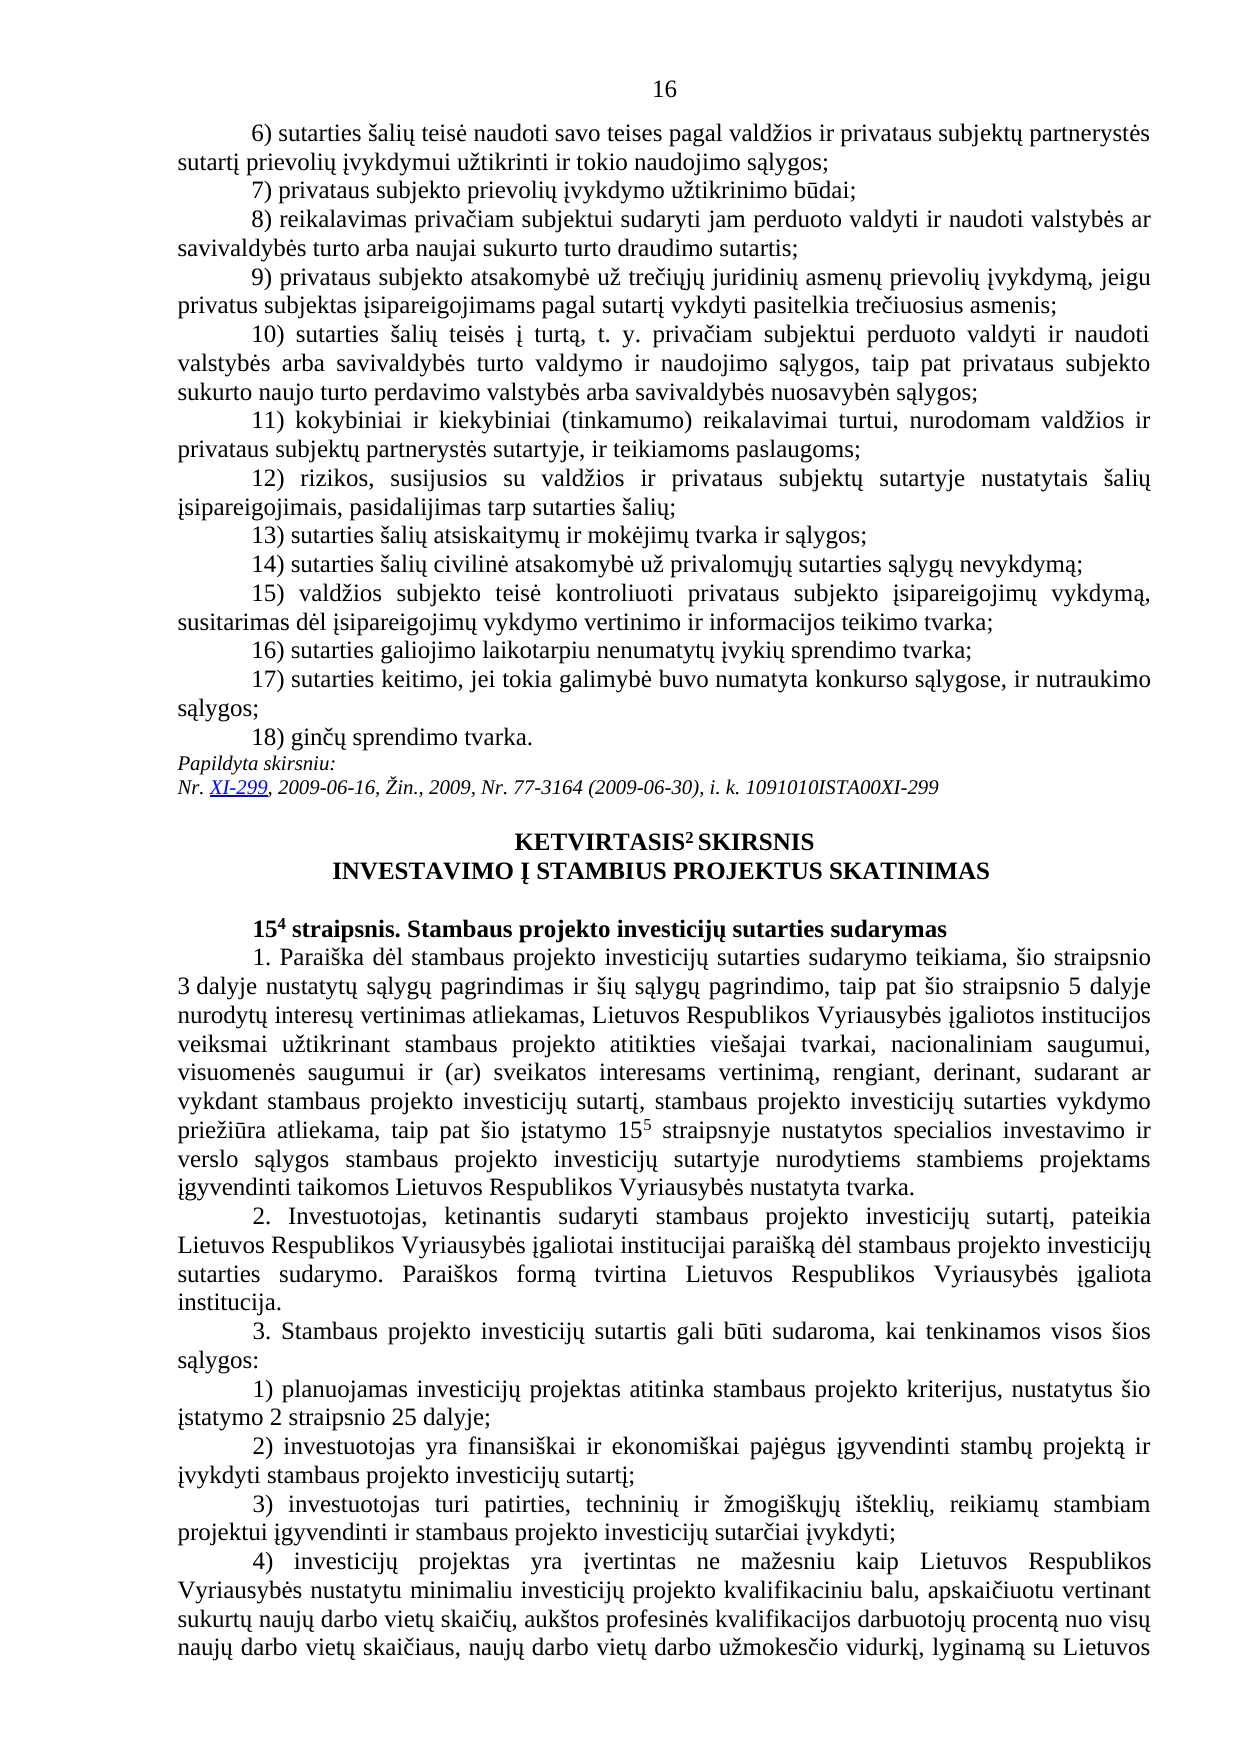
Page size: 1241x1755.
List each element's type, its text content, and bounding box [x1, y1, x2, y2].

text Nr. XI-299, 2009-06-16, Žin., 2009, Nr. 77-3164 (2009-06-30), i. k. 1091010ISTA00XI-299 [177, 775, 1152, 799]
text 11) kokybiniai ir kiekybiniai (tinkamumo) reikalavimai turtui, nurodomam valdžios ir privataus subjektų partnerystės sutartyje, ir teikiamoms paslaugoms; [177, 406, 1152, 463]
text 16) sutarties galiojimo laikotarpiu nenumatytų įvykių sprendimo tvarka; [177, 636, 1152, 664]
text 3. Stambaus projekto investicijų sutartis gali būti sudaroma, kai tenkinamos visos šios sąlygos: [177, 1316, 1152, 1374]
text 15) valdžios subjekto teisė kontroliuoti privataus subjekto įsipareigojimų vykdymą, susitarimas dėl įsipareigojimų vykdymo vertinimo ir informacijos teikimo tvarka; [177, 578, 1152, 636]
text 1) planuojamas investicijų projektas atitinka stambaus projekto kriterijus, nustatytus šio įstatymo 2 straipsnio 25 dalyje; [177, 1374, 1152, 1431]
text 12) rizikos, susijusios su valdžios ir privataus subjektų sutartyje nustatytais šalių įsipareigojimais, pasidalijimas tarp sutarties šalių; [177, 463, 1152, 521]
text 4) investicijų projektas yra įvertintas ne mažesniu kaip Lietuvos Respublikos Vyriausybės nustatytu minimaliu investicijų projekto kvalifikaciniu balu, apskaičiuotu vertinant sukurtų naujų darbo vietų skaičių, aukštos profesinės kvalifikacijos darbuotojų procentą nuo visų naujų darbo vietų skaičiaus, naujų darbo vietų darbo užmokesčio vidurkį, lyginamą su Lietuvos [177, 1546, 1152, 1661]
text 13) sutarties šalių atsiskaitymų ir mokėjimų tvarka ir sąlygos; [177, 521, 1152, 549]
text 17) sutarties keitimo, jei tokia galimybė buvo numatyta konkurso sąlygose, ir nutraukimo sąlygos; [177, 664, 1152, 722]
text 2. Investuotojas, ketinantis sudaryti stambaus projekto investicijų sutartį, pateikia Lietuvos Respublikos Vyriausybės įgaliotai institucijai paraišką dėl stambaus projekto investicijų sutarties sudarymo. Paraiškos formą tvirtina Lietuvos Respublikos Vyriausybės įgaliota institucija. [177, 1201, 1152, 1316]
text 14) sutarties šalių civilinė atsakomybė už privalomųjų sutarties sąlygų nevykdymą; [177, 549, 1152, 578]
text 18) ginčų sprendimo tvarka. [177, 722, 1152, 751]
text KETVIRTASIS2 SKIRSNIS [177, 827, 1152, 856]
text INVESTAVIMO Į STAMBIUS PROJEKTUS SKATINIMAS [177, 856, 1152, 885]
text 7) privataus subjekto prievolių įvykdymo užtikrinimo būdai; [177, 176, 1152, 204]
text 10) sutarties šalių teisės į turtą, t. y. privačiam subjektui perduoto valdyti ir naudoti valstybės arba savivaldybės turto valdymo ir naudojimo sąlygos, taip pat privataus subjekto sukurto naujo turto perdavimo valstybės arba savivaldybės nuosavybėn sąlygos; [177, 319, 1152, 406]
text 2) investuotojas yra finansiškai ir ekonomiškai pajėgus įgyvendinti stambų projektą ir įvykdyti stambaus projekto investicijų sutartį; [177, 1431, 1152, 1489]
text 1. Paraiška dėl stambaus projekto investicijų sutarties sudarymo teikiama, šio straipsnio 3 dalyje nustatytų sąlygų pagrindimas ir šių sąlygų pagrindimo, taip pat šio straipsnio 5 dalyje nurodytų interesų vertinimas atliekamas, Lietuvos Respublikos Vyriausybės įgaliotos institucijos veiksmai užtikrinant stambaus projekto atitikties viešajai tvarkai, nacionaliniam saugumui, visuomenės saugumui ir (ar) sveikatos interesams vertinimą, rengiant, derinant, sudarant ar vykdant stambaus projekto investicijų sutartį, stambaus projekto investicijų sutarties vykdymo priežiūra atliekama, taip pat šio įstatymo 155 straipsnyje nustatytos specialios investavimo ir verslo sąlygos stambaus projekto investicijų sutartyje nurodytiems stambiems projektams įgyvendinti taikomos Lietuvos Respublikos Vyriausybės nustatyta tvarka. [177, 942, 1152, 1201]
text Papildyta skirsniu: [177, 751, 1152, 775]
text 154 straipsnis. Stambaus projekto investicijų sutarties sudarymas [177, 914, 1152, 942]
text 9) privataus subjekto atsakomybė už trečiųjų juridinių asmenų prievolių įvykdymą, jeigu privatus subjektas įsipareigojimams pagal sutartį vykdyti pasitelkia trečiuosius asmenis; [177, 262, 1152, 319]
text 6) sutarties šalių teisė naudoti savo teises pagal valdžios ir privataus subjektų partnerystės sutartį prievolių įvykdymui užtikrinti ir tokio naudojimo sąlygos; [177, 118, 1152, 176]
text 8) reikalavimas privačiam subjektui sudaryti jam perduoto valdyti ir naudoti valstybės ar savivaldybės turto arba naujai sukurto turto draudimo sutartis; [177, 204, 1152, 262]
text 3) investuotojas turi patirties, techninių ir žmogiškųjų išteklių, reikiamų stambiam projektui įgyvendinti ir stambaus projekto investicijų sutarčiai įvykdyti; [177, 1489, 1152, 1546]
